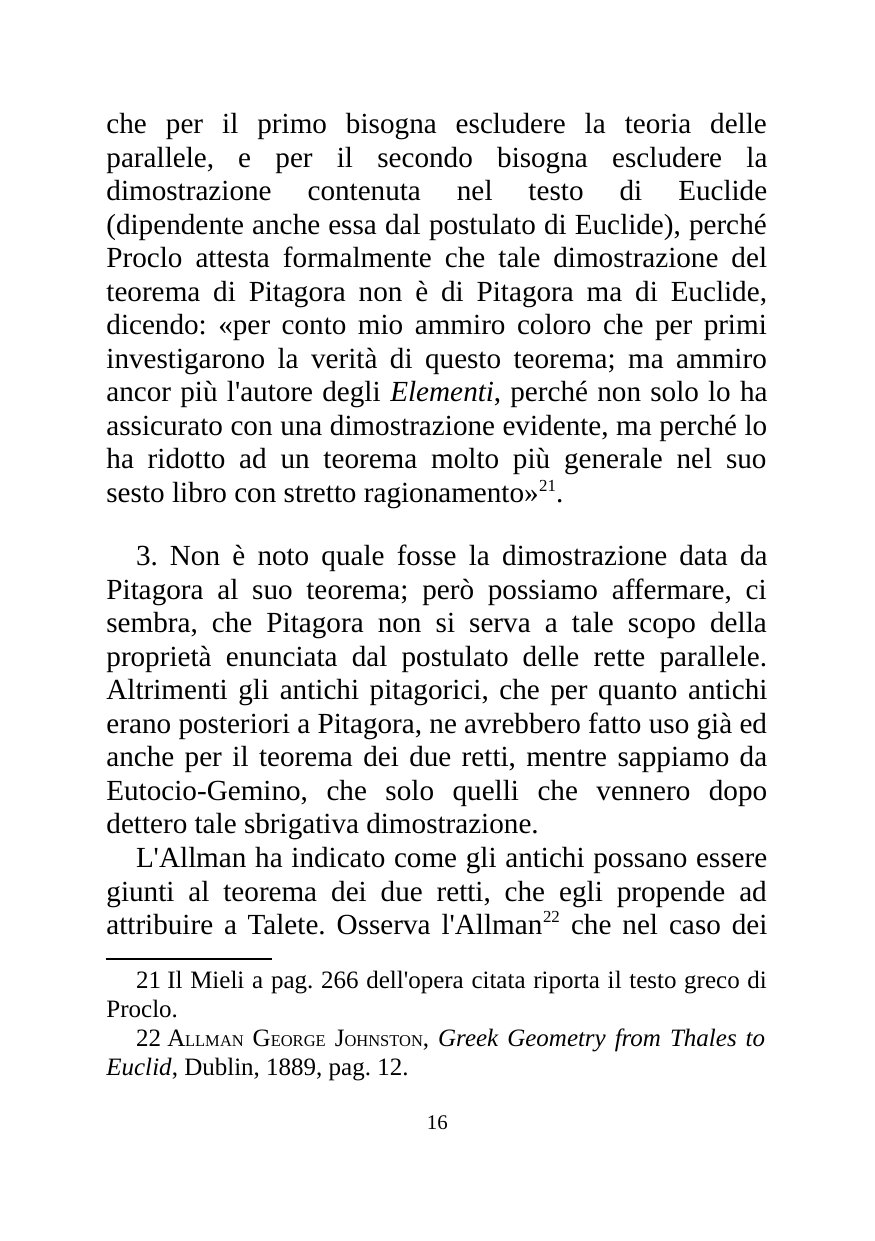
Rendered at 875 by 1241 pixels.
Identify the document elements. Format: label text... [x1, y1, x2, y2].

text Il Mieli a pag. 266 dell'opera citata riporta il testo greco di Proclo. [106, 965, 768, 1023]
text 3. Non è noto quale fosse la dimostrazione data da Pitagora al suo teorema; però possiamo affermare, ci sembra, che Pitagora non si serva a tale scopo della proprietà enunciata dal postulato delle rette parallele. Altrimenti gli antichi pitagorici, che per quanto antichi erano posteriori a Pitagora, ne avrebbero fatto uso già ed anche per il teorema dei due retti, mentre sappiamo da Eutocio-Gemino, che solo quelli che vennero dopo dettero tale sbrigativa dimostrazione. [106, 538, 768, 840]
text Allman George Johnston, Greek Geometry from Thales to Euclid, Dublin, 1889, pag. 12. [106, 1023, 768, 1080]
text L'Allman ha indicato come gli antichi possano essere giunti al teorema dei due retti, che egli propende ad attribuire a Talete. Osserva l'Allman che nel caso dei [106, 840, 768, 941]
text che per il primo bisogna escludere la teoria delle parallele, e per il secondo bisogna escludere la dimostrazione contenuta nel testo di Euclide (dipendente anche essa dal postulato di Euclide), perché Proclo attesta formalmente che tale dimostrazione del teorema di Pitagora non è di Pitagora ma di Euclide, dicendo: «per conto mio ammiro coloro che per primi investigarono la verità di questo teorema; ma ammiro ancor più l'autore degli Elementi, perché non solo lo ha assicurato con una dimostrazione evidente, ma perché lo ha ridotto ad un teorema molto più generale nel suo sesto libro con stretto ragionamento». [106, 106, 768, 509]
